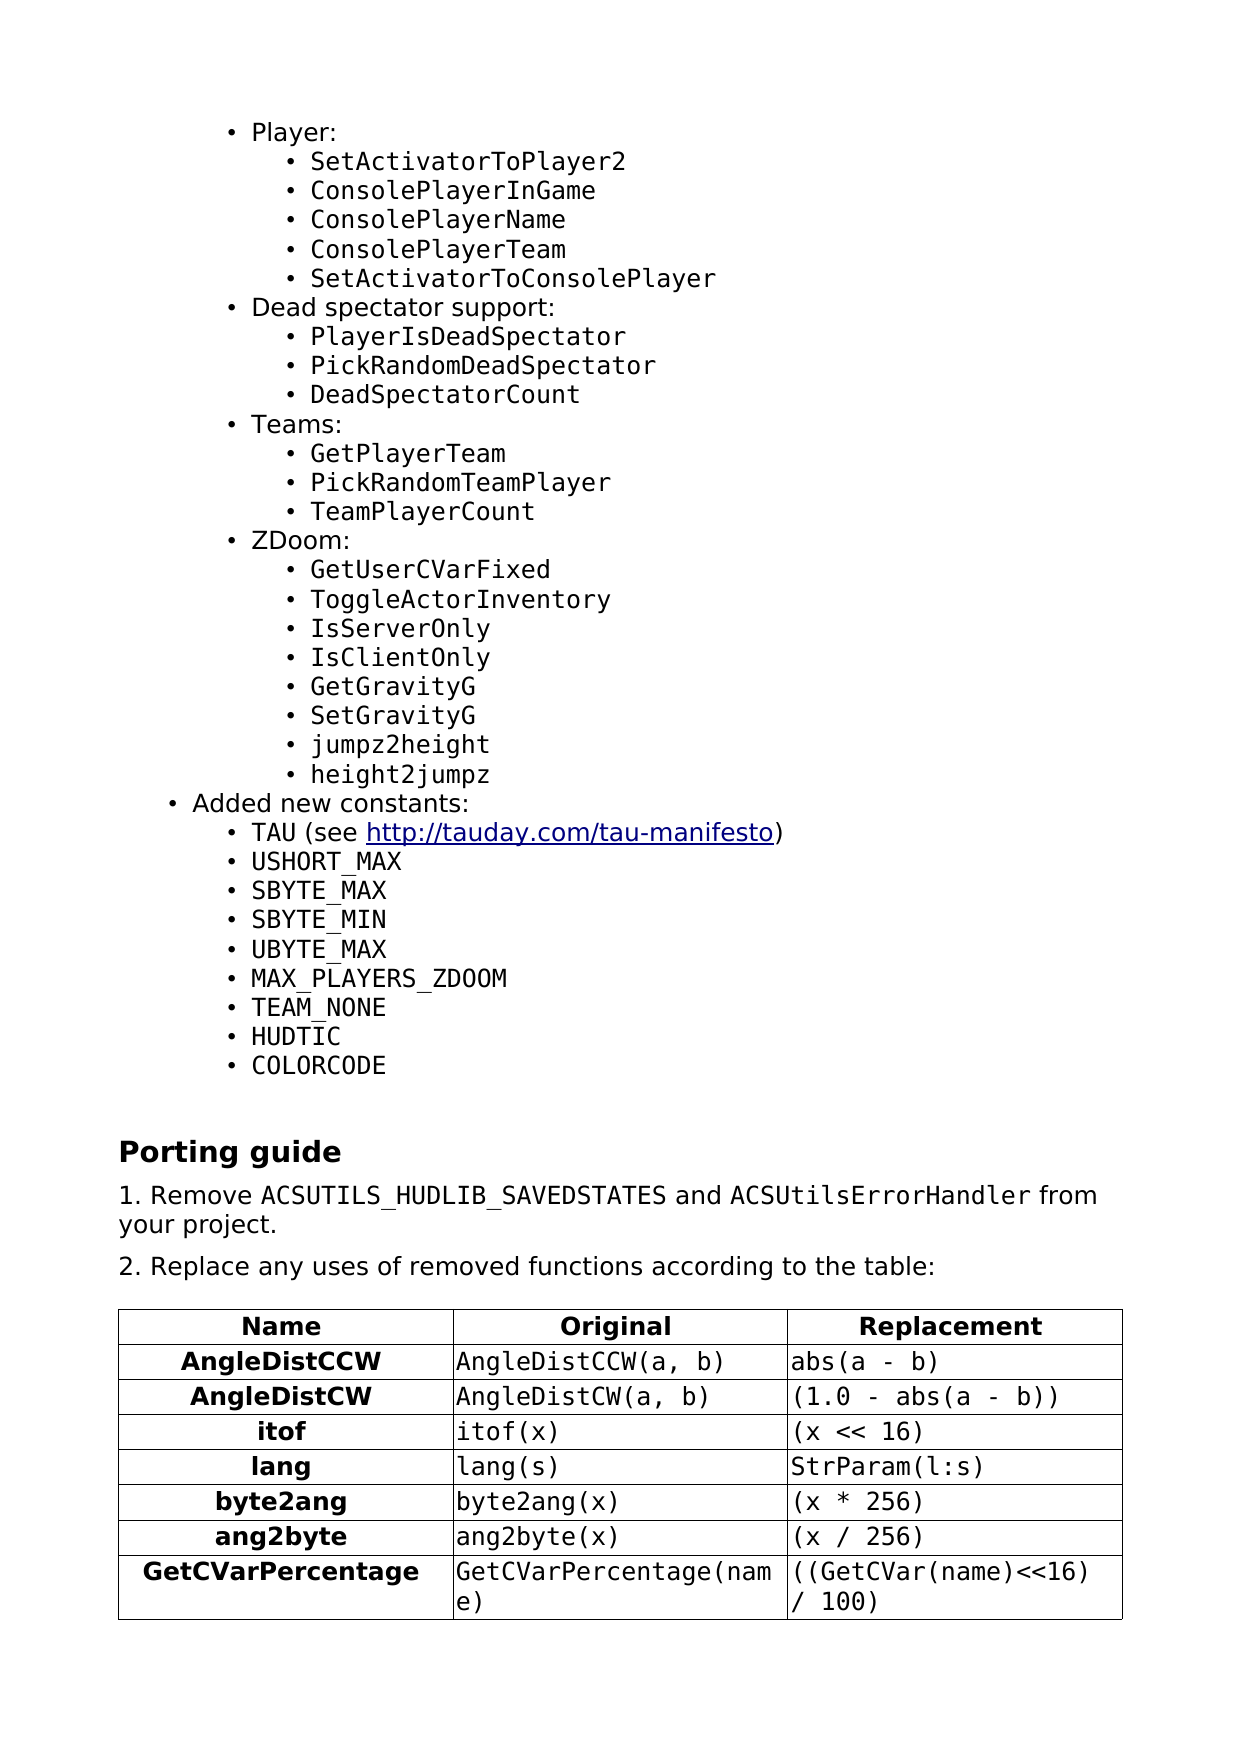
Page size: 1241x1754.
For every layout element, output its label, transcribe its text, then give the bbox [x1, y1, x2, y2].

table_cell (x << 16) [788, 1415, 1122, 1449]
list ConsolePlayerInGame [295, 176, 1122, 206]
list SBYTE_MIN [236, 906, 1122, 935]
table_cell (x / 256) [788, 1521, 1122, 1554]
list Player: [236, 118, 1122, 147]
table_cell lang(s) [454, 1450, 787, 1484]
list ZDoom: [236, 526, 1122, 556]
list GetUserCVarFixed [295, 556, 1122, 585]
text 2. Replace any uses of removed functions according to the table: [118, 1252, 1122, 1282]
list SetGravityG [295, 701, 1122, 731]
table_cell itof [119, 1415, 453, 1449]
list SetActivatorToConsolePlayer [295, 264, 1122, 293]
list MAX_PLAYERS_ZDOOM [236, 964, 1122, 993]
list ToggleActorInventory [295, 585, 1122, 614]
table_cell GetCVarPercentage(name) [454, 1556, 787, 1619]
list PickRandomDeadSpectator [295, 351, 1122, 381]
list TAU (see http://tauday.com/tau-manifesto) [236, 818, 1122, 847]
list HUDTIC [236, 1022, 1122, 1051]
list GetGravityG [295, 672, 1122, 701]
subtitle Porting guide [118, 1135, 1122, 1169]
table_cell AngleDistCW(a, b) [454, 1380, 787, 1414]
table_cell AngleDistCCW [119, 1345, 453, 1379]
list SetActivatorToPlayer2 [295, 147, 1122, 176]
table_cell ang2byte [119, 1521, 453, 1554]
list IsServerOnly [295, 614, 1122, 643]
table_header Original [454, 1310, 787, 1344]
table_cell StrParam(l:s) [788, 1450, 1122, 1484]
table_header Name [119, 1310, 453, 1344]
list TeamPlayerCount [295, 497, 1122, 526]
table_cell GetCVarPercentage [119, 1556, 453, 1619]
table_cell itof(x) [454, 1415, 787, 1449]
table_cell (x * 256) [788, 1485, 1122, 1519]
list IsClientOnly [295, 643, 1122, 672]
table_cell ang2byte(x) [454, 1521, 787, 1554]
list SBYTE_MAX [236, 876, 1122, 906]
table_cell AngleDistCW [119, 1380, 453, 1414]
list PlayerIsDeadSpectator [295, 322, 1122, 351]
list Added new constants: [177, 789, 1122, 818]
list COLORCODE [236, 1051, 1122, 1081]
list ConsolePlayerName [295, 206, 1122, 235]
list DeadSpectatorCount [295, 381, 1122, 410]
list Dead spectator support: [236, 293, 1122, 322]
table_cell byte2ang [119, 1485, 453, 1519]
list TEAM_NONE [236, 993, 1122, 1022]
list GetPlayerTeam [295, 439, 1122, 468]
table_cell abs(a - b) [788, 1345, 1122, 1379]
list height2jumpz [295, 760, 1122, 789]
list UBYTE_MAX [236, 935, 1122, 964]
list jumpz2height [295, 731, 1122, 760]
table_cell (1.0 - abs(a - b)) [788, 1380, 1122, 1414]
list Teams: [236, 410, 1122, 439]
table_cell lang [119, 1450, 453, 1484]
list ConsolePlayerTeam [295, 235, 1122, 264]
text 1. Remove ACSUTILS_HUDLIB_SAVEDSTATES and ACSUtilsErrorHandler from your project. [118, 1182, 1122, 1240]
table_header Replacement [788, 1310, 1122, 1344]
list PickRandomTeamPlayer [295, 468, 1122, 497]
table_cell AngleDistCCW(a, b) [454, 1345, 787, 1379]
table_cell ((GetCVar(name)<<16) / 100) [788, 1556, 1122, 1619]
table_cell byte2ang(x) [454, 1485, 787, 1519]
list USHORT_MAX [236, 847, 1122, 876]
